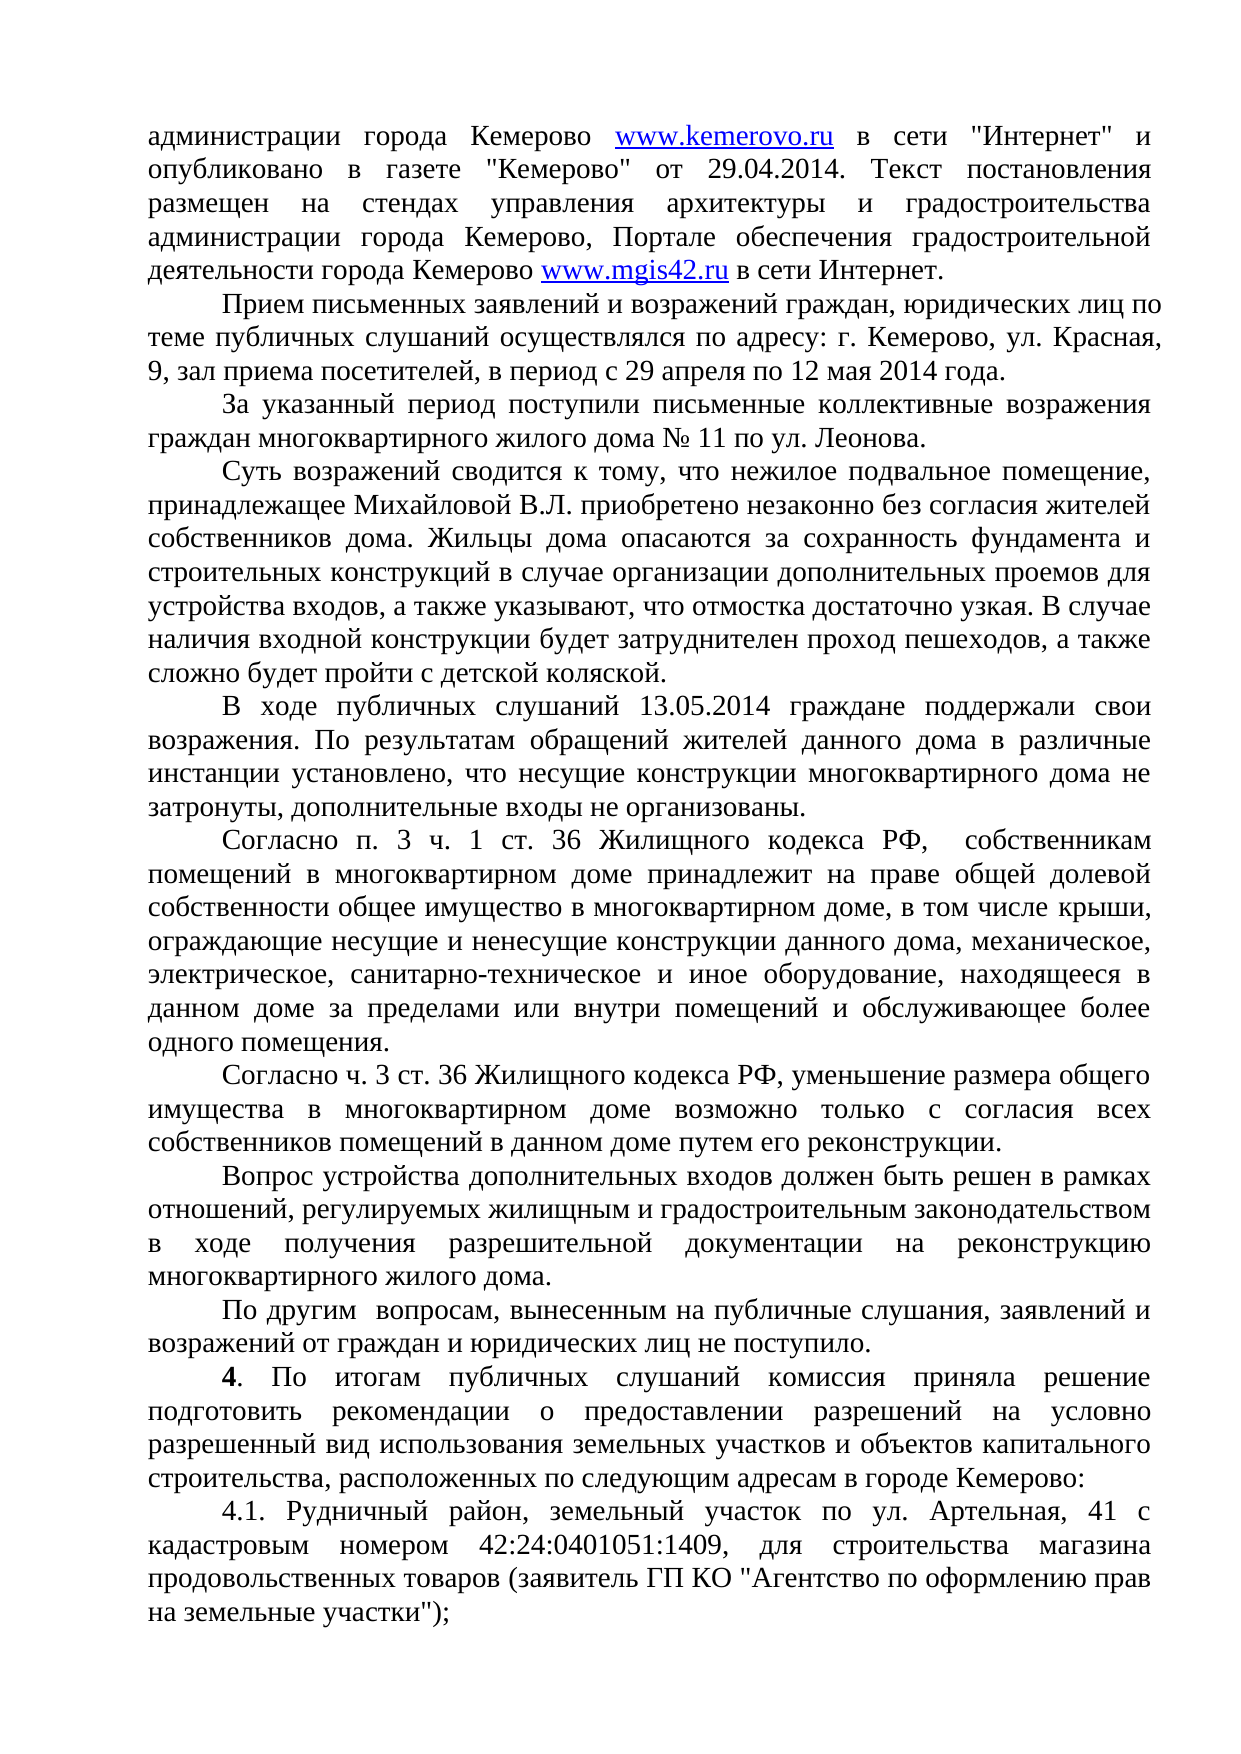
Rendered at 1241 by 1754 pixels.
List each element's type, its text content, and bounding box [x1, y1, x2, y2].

text администрации города Кемерово www.kemerovo.ru в сети "Интернет" и опубликовано в газете "Кемерово" от 29.04.2014. Текст постановления размещен на стендах управления архитектуры и градостроительства администрации города Кемерово, Портале обеспечения градостроительной деятельности города Кемерово www.mgis42.ru в сети Интернет. [148, 118, 1152, 286]
text Вопрос устройства дополнительных входов должен быть решен в рамках отношений, регулируемых жилищным и градостроительным законодательством в ходе получения разрешительной документации на реконструкцию многоквартирного жилого дома. [148, 1158, 1152, 1292]
text За указанный период поступили письменные коллективные возражения граждан многоквартирного жилого дома № 11 по ул. Леонова. [148, 386, 1152, 453]
text 4. По итогам публичных слушаний комиссия приняла решение подготовить рекомендации о предоставлении разрешений на условно разрешенный вид использования земельных участков и объектов капитального строительства, расположенных по следующим адресам в городе Кемерово: [148, 1359, 1152, 1493]
text 4.1. Рудничный район, земельный участок по ул. Артельная, 41 с кадастровым номером 42:24:0401051:1409, для строительства магазина продовольственных товаров (заявитель ГП КО "Агентство по оформлению прав на земельные участки"); [148, 1493, 1152, 1627]
text По другим вопросам, вынесенным на публичные слушания, заявлений и возражений от граждан и юридических лиц не поступило. [148, 1292, 1152, 1359]
list Согласно ч. 3 ст. 36 Жилищного кодекса РФ, уменьшение размера общего имущества в многоквартирном доме возможно только с согласия всех собственников помещений в данном доме путем его реконструкции. [148, 1057, 1152, 1158]
text Согласно п. 3 ч. 1 ст. 36 Жилищного кодекса РФ, собственникам помещений в многоквартирном доме принадлежит на праве общей долевой собственности общее имущество в многоквартирном доме, в том числе крыши, ограждающие несущие и ненесущие конструкции данного дома, механическое, электрическое, санитарно-техническое и иное оборудование, находящееся в данном доме за пределами или внутри помещений и обслуживающее более одного помещения. [148, 822, 1152, 1057]
text Прием письменных заявлений и возражений граждан, юридических лиц по теме публичных слушаний осуществлялся по адресу: г. Кемерово, ул. Красная, 9, зал приема посетителей, в период с 29 апреля по 12 мая 2014 года. [148, 286, 1163, 386]
text Суть возражений сводится к тому, что нежилое подвальное помещение, принадлежащее Михайловой В.Л. приобретено незаконно без согласия жителей собственников дома. Жильцы дома опасаются за сохранность фундамента и строительных конструкций в случае организации дополнительных проемов для устройства входов, а также указывают, что отмостка достаточно узкая. В случае наличия входной конструкции будет затруднителен проход пешеходов, а также сложно будет пройти с детской коляской. [148, 453, 1152, 688]
text В ходе публичных слушаний 13.05.2014 граждане поддержали свои возражения. По результатам обращений жителей данного дома в различные инстанции установлено, что несущие конструкции многоквартирного дома не затронуты, дополнительные входы не организованы. [148, 688, 1152, 822]
